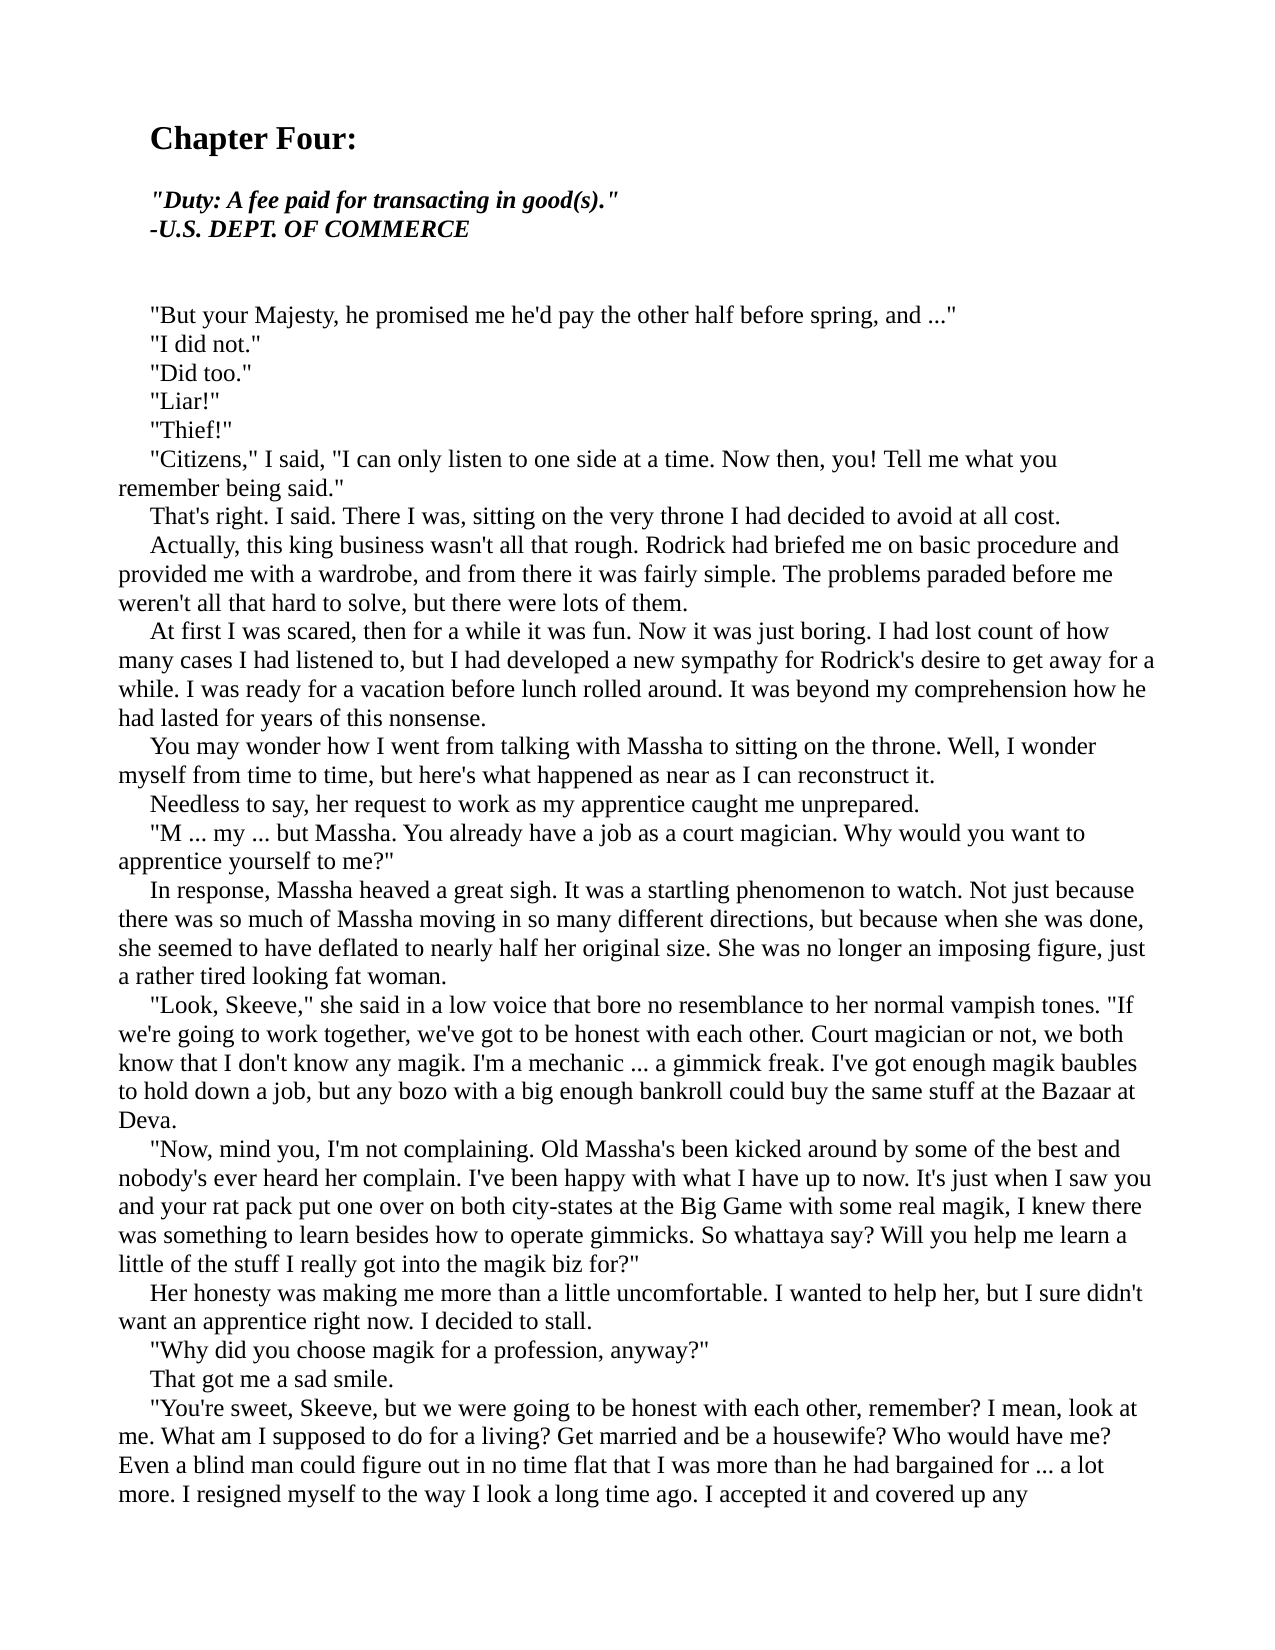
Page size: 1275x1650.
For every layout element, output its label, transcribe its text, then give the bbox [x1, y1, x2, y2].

text You may wonder how I went from talking with Massha to sitting on the throne. Well, I wonder myself from time to time, but here's what happened as near as I can reconstruct it. [118, 731, 1157, 789]
text "Did too." [118, 358, 1157, 386]
text That got me a sad smile. [118, 1364, 1157, 1393]
text In response, Massha heaved a great sigh. It was a startling phenomenon to watch. Not just because there was so much of Massha moving in so many different directions, but because when she was done, she seemed to have deflated to nearly half her original size. She was no longer an imposing figure, just a rather tired looking fat woman. [118, 875, 1157, 990]
text "I did not." [118, 329, 1157, 358]
text Her honesty was making me more than a little uncomfortable. I wanted to help her, but I sure didn't want an apprentice right now. I decided to stall. [118, 1278, 1157, 1335]
text "But your Majesty, he promised me he'd pay the other half before spring, and ..." [118, 300, 1157, 329]
text Actually, this king business wasn't all that rough. Rodrick had briefed me on basic procedure and provided me with a wardrobe, and from there it was fairly simple. The problems paraded before me weren't all that hard to solve, but there were lots of them. [118, 530, 1157, 616]
text That's right. I said. There I was, sitting on the very throne I had decided to avoid at all cost. [118, 501, 1157, 530]
text "Duty: A fee paid for transacting in good(s)." [118, 185, 1157, 214]
text At first I was scared, then for a while it was fun. Now it was just boring. I had lost count of how many cases I had listened to, but I had developed a new sympathy for Rodrick's desire to get away for a while. I was ready for a vacation before lunch rolled around. It was beyond my comprehension how he had lasted for years of this nonsense. [118, 616, 1157, 731]
text "Look, Skeeve," she said in a low voice that bore no resemblance to her normal vampish tones. "If we're going to work together, we've got to be honest with each other. Court magician or not, we both know that I don't know any magik. I'm a mechanic ... a gimmick freak. I've got enough magik baubles to hold down a job, but any bozo with a big enough bankroll could buy the same stuff at the Bazaar at Deva. [118, 990, 1157, 1134]
text -U.S. DEPT. OF COMMERCE [118, 214, 1157, 243]
subtitle Chapter Four: [118, 118, 1157, 156]
text "Now, mind you, I'm not complaining. Old Massha's been kicked around by some of the best and nobody's ever heard her complain. I've been happy with what I have up to now. It's just when I saw you and your rat pack put one over on both city-states at the Big Game with some real magik, I knew there was something to learn besides how to operate gimmicks. So whattaya say? Will you help me learn a little of the stuff I really got into the magik biz for?" [118, 1134, 1157, 1278]
text Needless to say, her request to work as my apprentice caught me unprepared. [118, 789, 1157, 818]
text "You're sweet, Skeeve, but we were going to be honest with each other, remember? I mean, look at me. What am I supposed to do for a living? Get married and be a housewife? Who would have me? Even a blind man could figure out in no time flat that I was more than he had bargained for ... a lot more. I resigned myself to the way I look a long time ago. I accepted it and covered up any [118, 1393, 1157, 1508]
text "Why did you choose magik for a profession, anyway?" [118, 1335, 1157, 1364]
text "M ... my ... but Massha. You already have a job as a court magician. Why would you want to apprentice yourself to me?" [118, 818, 1157, 875]
text "Liar!" [118, 386, 1157, 415]
text "Citizens," I said, "I can only listen to one side at a time. Now then, you! Tell me what you remember being said." [118, 444, 1157, 501]
text "Thief!" [118, 415, 1157, 444]
